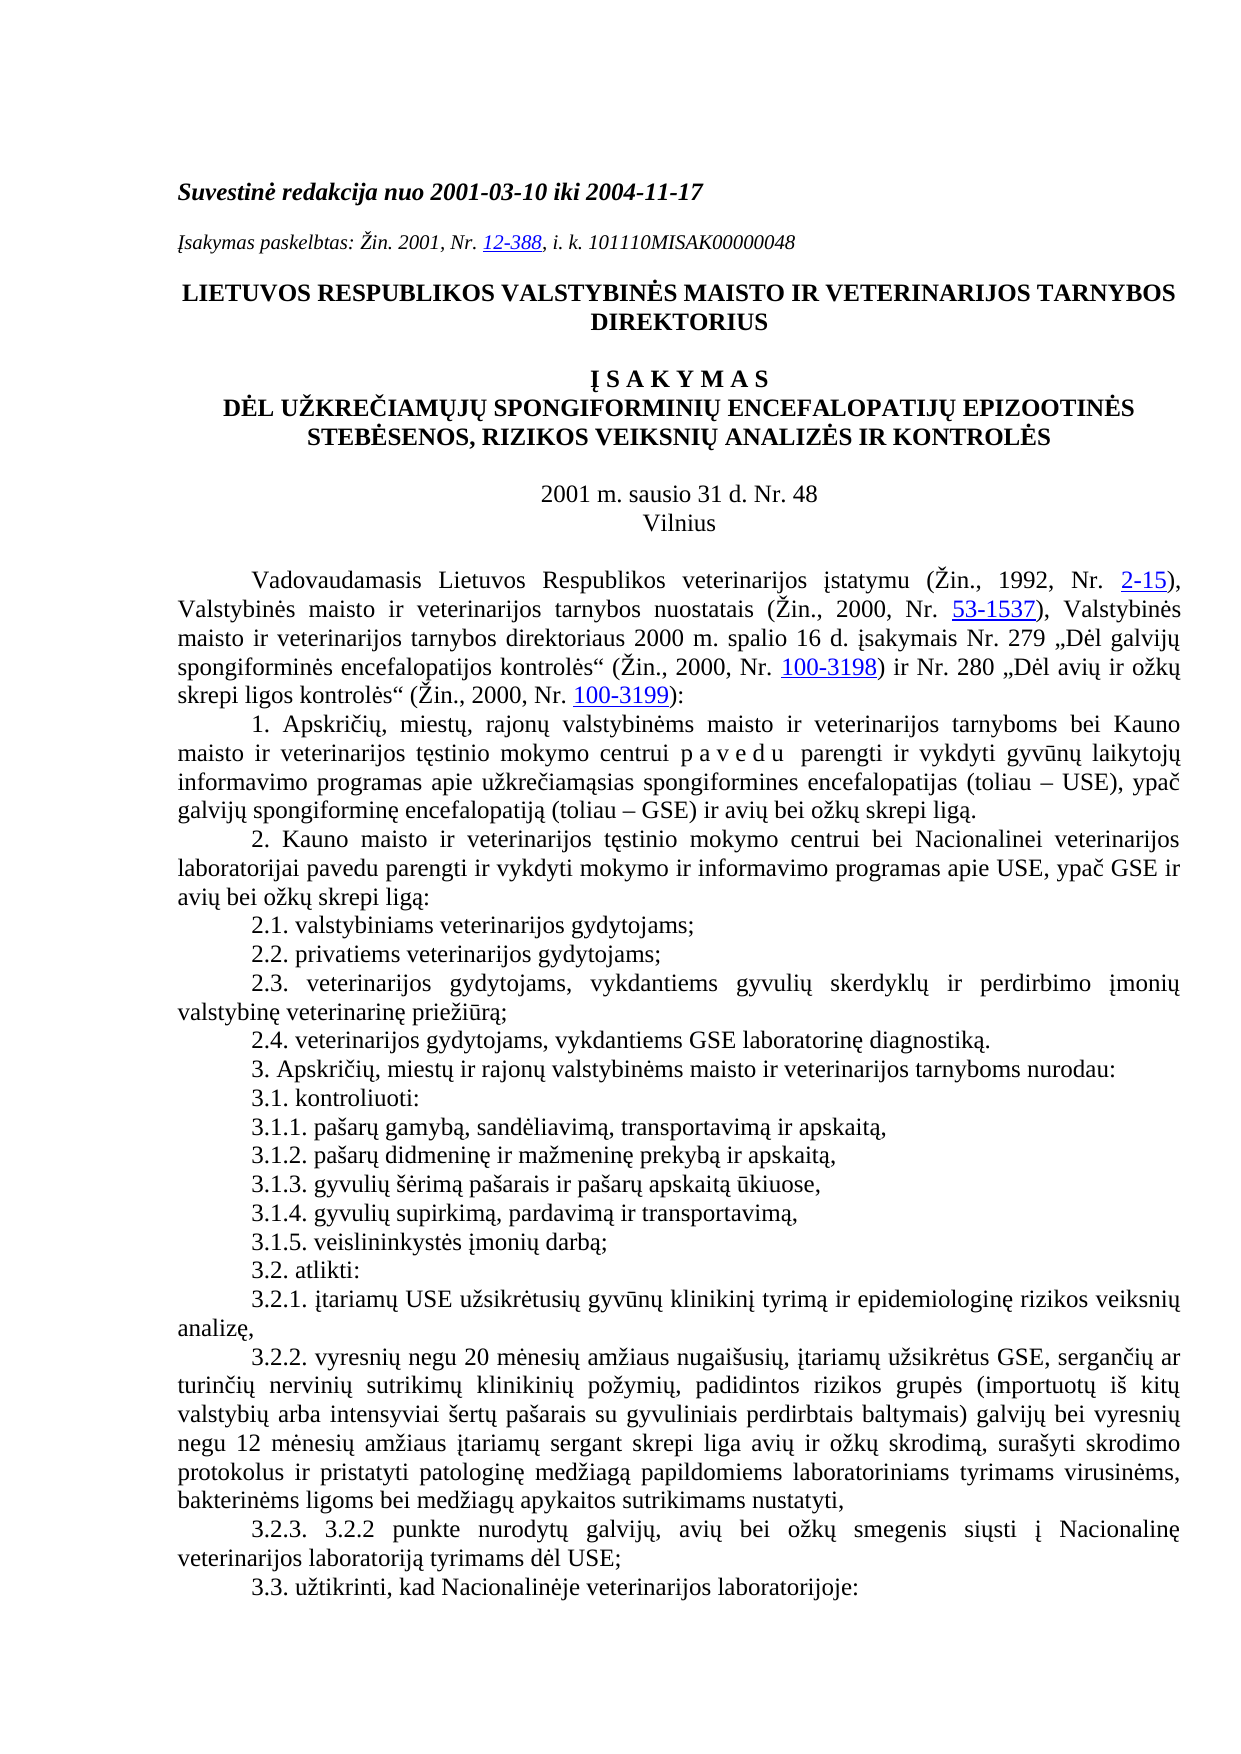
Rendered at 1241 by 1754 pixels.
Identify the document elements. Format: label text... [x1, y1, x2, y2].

text 3.1.3. gyvulių šėrimą pašarais ir pašarų apskaitą ūkiuose, [177, 1169, 1181, 1198]
text 2. Kauno maisto ir veterinarijos tęstinio mokymo centrui bei Nacionalinei veterinarijos laboratorijai pavedu parengti ir vykdyti mokymo ir informavimo programas apie USE, ypač GSE ir avių bei ožkų skrepi ligą: [177, 824, 1181, 911]
text LIETUVOS RESPUBLIKOS VALSTYBINĖS MAISTO IR VETERINARIJOS TARNYBOS DIREKTORIUS [177, 278, 1181, 336]
text Vadovaudamasis Lietuvos Respublikos veterinarijos įstatymu (Žin., 1992, Nr. 2-15), Valstybinės maisto ir veterinarijos tarnybos nuostatais (Žin., 2000, Nr. 53-1537), Valstybinės maisto ir veterinarijos tarnybos direktoriaus 2000 m. spalio 16 d. įsakymais Nr. 279 „Dėl galvijų spongiforminės encefalopatijos kontrolės“ (Žin., 2000, Nr. 100-3198) ir Nr. 280 „Dėl avių ir ožkų skrepi ligos kontrolės“ (Žin., 2000, Nr. 100-3199): [177, 566, 1181, 709]
text 3.1.2. pašarų didmeninę ir mažmeninę prekybą ir apskaitą, [177, 1141, 1181, 1169]
text Įsakymas paskelbtas: Žin. 2001, Nr. 12-388, i. k. 101110MISAK00000048 [177, 230, 1181, 254]
text 3.2. atlikti: [177, 1256, 1181, 1284]
text 3.3. užtikrinti, kad Nacionalinėje veterinarijos laboratorijoje: [177, 1572, 1181, 1601]
text 3.1.4. gyvulių supirkimą, pardavimą ir transportavimą, [177, 1198, 1181, 1227]
text 1. Apskričių, miestų, rajonų valstybinėms maisto ir veterinarijos tarnyboms bei Kauno maisto ir veterinarijos tęstinio mokymo centrui pavedu parengti ir vykdyti gyvūnų laikytojų informavimo programas apie užkrečiamąsias spongiformines encefalopatijas (toliau – USE), ypač galvijų spongiforminę encefalopatiją (toliau – GSE) ir avių bei ožkų skrepi ligą. [177, 709, 1181, 824]
text 3.1.1. pašarų gamybą, sandėliavimą, transportavimą ir apskaitą, [177, 1112, 1181, 1141]
text 2001 m. sausio 31 d. Nr. 48 [177, 479, 1181, 508]
text 3. Apskričių, miestų ir rajonų valstybinėms maisto ir veterinarijos tarnyboms nurodau: [177, 1054, 1181, 1083]
text Suvestinė redakcija nuo 2001-03-10 iki 2004-11-17 [177, 177, 1181, 206]
text 3.1. kontroliuoti: [177, 1083, 1181, 1112]
text 3.2.2. vyresnių negu 20 mėnesių amžiaus nugaišusių, įtariamų užsikrėtus GSE, sergančių ar turinčių nervinių sutrikimų klinikinių požymių, padidintos rizikos grupės (importuotų iš kitų valstybių arba intensyviai šertų pašarais su gyvuliniais perdirbtais baltymais) galvijų bei vyresnių negu 12 mėnesių amžiaus įtariamų sergant skrepi liga avių ir ožkų skrodimą, surašyti skrodimo protokolus ir pristatyti patologinę medžiagą papildomiems laboratoriniams tyrimams virusinėms, bakterinėms ligoms bei medžiagų apykaitos sutrikimams nustatyti, [177, 1342, 1181, 1514]
text 2.3. veterinarijos gydytojams, vykdantiems gyvulių skerdyklų ir perdirbimo įmonių valstybinę veterinarinę priežiūrą; [177, 968, 1181, 1026]
text Vilnius [177, 508, 1181, 537]
text 2.1. valstybiniams veterinarijos gydytojams; [177, 911, 1181, 939]
text 3.2.1. įtariamų USE užsikrėtusių gyvūnų klinikinį tyrimą ir epidemiologinę rizikos veiksnių analizę, [177, 1284, 1181, 1342]
text 2.2. privatiems veterinarijos gydytojams; [177, 939, 1181, 968]
text DĖL UŽKREČIAMŲJŲ SPONGIFORMINIŲ ENCEFALOPATIJŲ EPIZOOTINĖS STEBĖSENOS, RIZIKOS VEIKSNIŲ ANALIZĖS IR KONTROLĖS [177, 393, 1181, 451]
text 3.1.5. veislininkystės įmonių darbą; [177, 1227, 1181, 1256]
text 3.2.3. 3.2.2 punkte nurodytų galvijų, avių bei ožkų smegenis siųsti į Nacionalinę veterinarijos laboratoriją tyrimams dėl USE; [177, 1514, 1181, 1572]
text 2.4. veterinarijos gydytojams, vykdantiems GSE laboratorinę diagnostiką. [177, 1026, 1181, 1054]
text Į S A K Y M A S [177, 364, 1181, 393]
